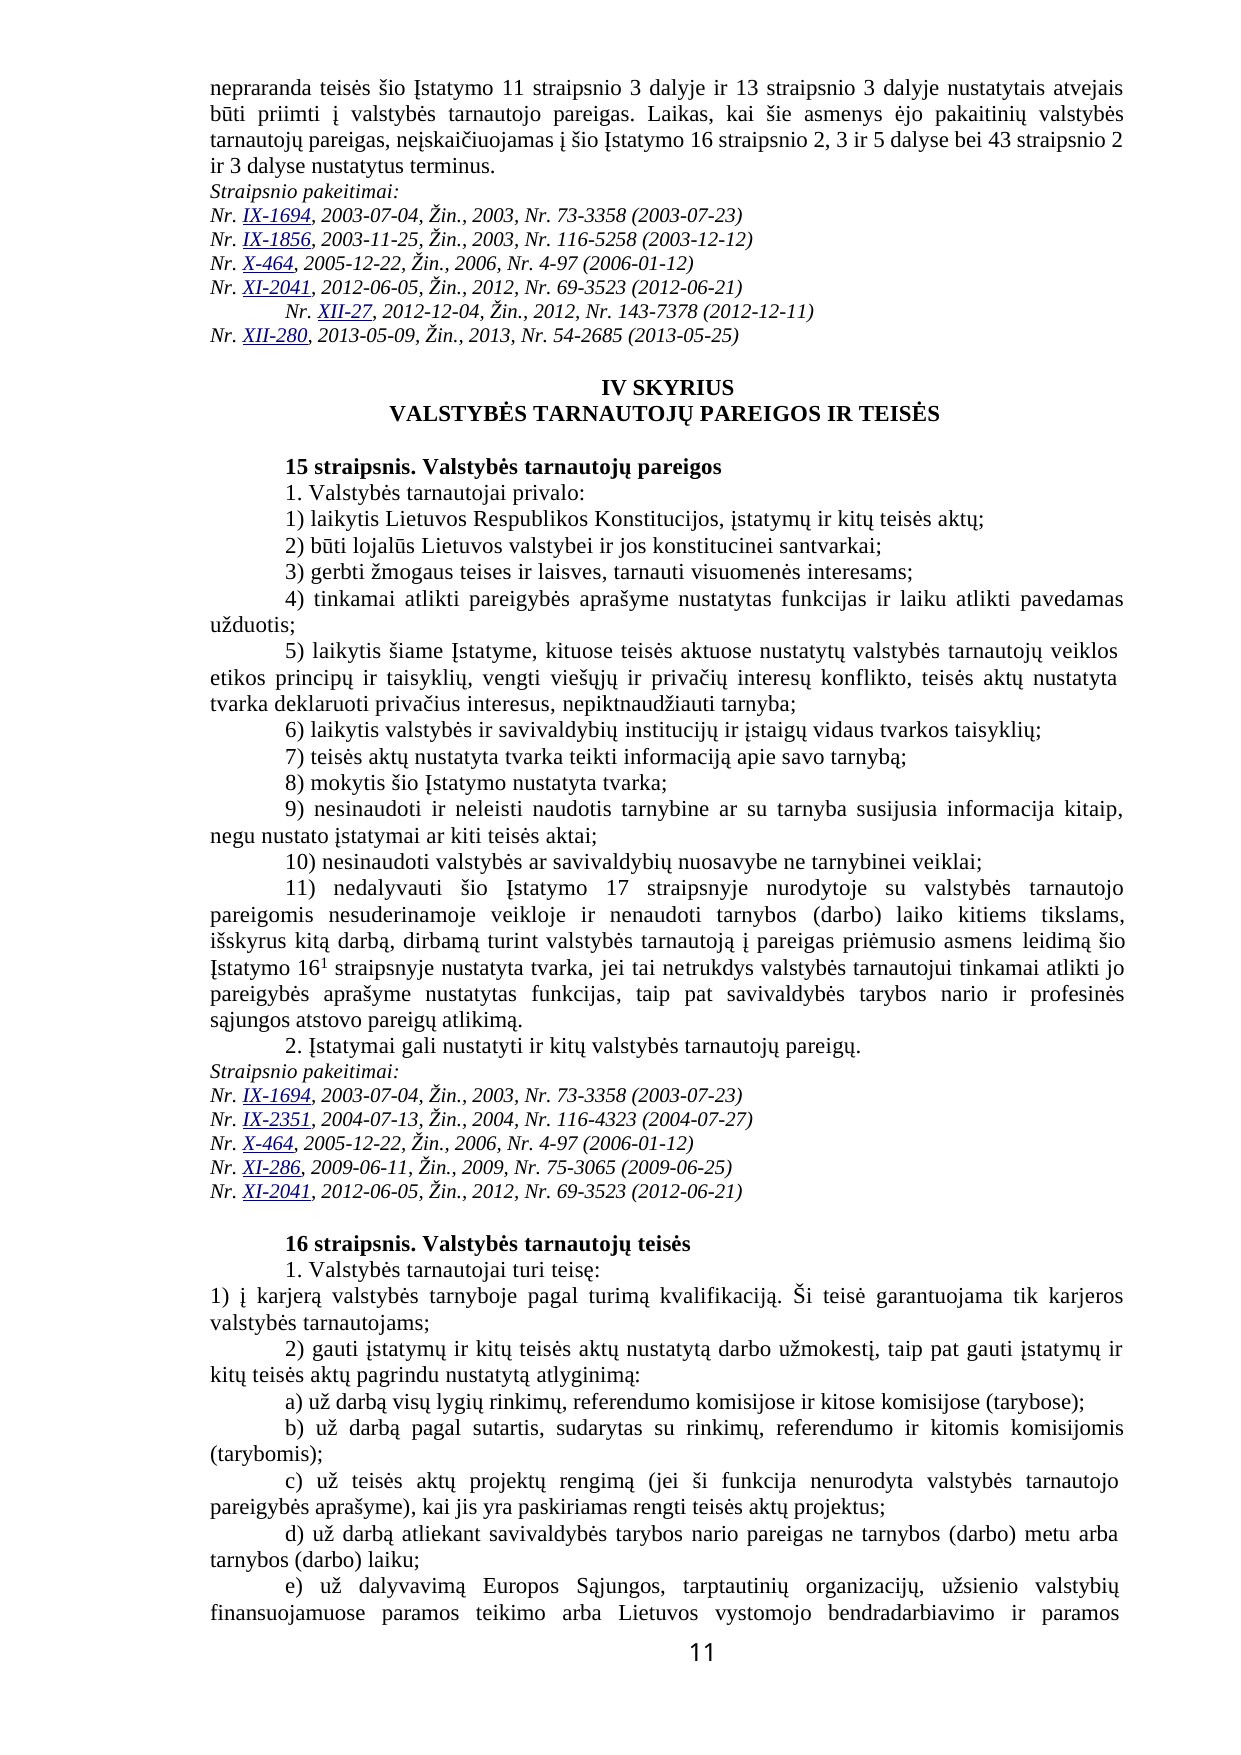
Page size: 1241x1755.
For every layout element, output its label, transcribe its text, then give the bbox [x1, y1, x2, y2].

text b) už darbą pagal sutartis, sudarytas su rinkimų, referendumo ir kitomis komisijomis (tarybomis); [210, 1414, 1126, 1467]
text nepraranda teisės šio Įstatymo 11 straipsnio 3 dalyje ir 13 straipsnio 3 dalyje nustatytais atvejais būti priimti į valstybės tarnautojo pareigas. Laikas, kai šie asmenys ėjo pakaitinių valstybės tarnautojų pareigas, neįskaičiuojamas į šio Įstatymo 16 straipsnio 2, 3 ir 5 dalyse bei 43 straipsnio 2 ir 3 dalyse nustatytus terminus. [210, 73, 1126, 179]
subtitle IV SKYRIUS [210, 374, 1126, 400]
text a) už darbą visų lygių rinkimų, referendumo komisijose ir kitose komisijose (tarybose); [210, 1388, 1126, 1414]
text Nr. IX-1856, 2003-11-25, Žin., 2003, Nr. 116-5258 (2003-12-12) [210, 227, 1120, 251]
text 10) nesinaudoti valstybės ar savivaldybių nuosavybe ne tarnybinei veiklai; [210, 848, 1126, 874]
text 5) laikytis šiame Įstatyme, kituose teisės aktuose nustatytų valstybės tarnautojų veiklos etikos principų ir taisyklių, vengti viešųjų ir privačių interesų konflikto, teisės aktų nustatyta tvarka deklaruoti privačius interesus, nepiktnaudžiauti tarnyba; [210, 637, 1120, 716]
text Nr. X-464, 2005-12-22, Žin., 2006, Nr. 4-97 (2006-01-12) [210, 251, 1120, 275]
text Nr. XI-2041, 2012-06-05, Žin., 2012, Nr. 69-3523 (2012-06-21) [210, 275, 1120, 299]
subtitle VALSTYBĖS TARNAUTOJŲ PAREIGOS IR TEISĖS [210, 400, 1126, 426]
text Straipsnio pakeitimai: [210, 1059, 1126, 1083]
text Nr. XI-286, 2009-06-11, Žin., 2009, Nr. 75-3065 (2009-06-25) [210, 1155, 1120, 1179]
text 6) laikytis valstybės ir savivaldybių institucijų ir įstaigų vidaus tvarkos taisyklių; [210, 716, 1126, 743]
text Nr. IX-2351, 2004-07-13, Žin., 2004, Nr. 116-4323 (2004-07-27) [210, 1107, 1120, 1131]
text 16 straipsnis. Valstybės tarnautojų teisės [210, 1230, 1126, 1256]
text e) už dalyvavimą Europos Sąjungos, tarptautinių organizacijų, užsienio valstybių finansuojamuose paramos teikimo arba Lietuvos vystomojo bendradarbiavimo ir paramos [210, 1572, 1120, 1625]
text Nr. XII-27, 2012-12-04, Žin., 2012, Nr. 143-7378 (2012-12-11) [210, 299, 1120, 323]
text 2) būti lojalūs Lietuvos valstybei ir jos konstitucinei santvarkai; [210, 532, 1126, 558]
text Nr. XI-2041, 2012-06-05, Žin., 2012, Nr. 69-3523 (2012-06-21) [210, 1179, 1120, 1203]
text Nr. X-464, 2005-12-22, Žin., 2006, Nr. 4-97 (2006-01-12) [210, 1131, 1120, 1155]
text 11) nedalyvauti šio Įstatymo 17 straipsnyje nurodytoje su valstybės tarnautojo pareigomis nesuderinamoje veikloje ir nenaudoti tarnybos (darbo) laiko kitiems tikslams, išskyrus kitą darbą, dirbamą turint valstybės tarnautoją į pareigas priėmusio asmens leidimą šio Įstatymo 161 straipsnyje nustatyta tvarka, jei tai netrukdys valstybės tarnautojui tinkamai atlikti jo pareigybės aprašyme nustatytas funkcijas, taip pat savivaldybės tarybos nario ir profesinės sąjungos atstovo pareigų atlikimą. [210, 874, 1126, 1033]
text 4) tinkamai atlikti pareigybės aprašyme nustatytas funkcijas ir laiku atlikti pavedamas užduotis; [210, 584, 1126, 637]
text 1. Valstybės tarnautojai privalo: [210, 479, 1126, 506]
text 7) teisės aktų nustatyta tvarka teikti informaciją apie savo tarnybą; [210, 743, 1126, 769]
text Nr. IX-1694, 2003-07-04, Žin., 2003, Nr. 73-3358 (2003-07-23) [210, 203, 1120, 227]
text 1. Valstybės tarnautojai turi teisę: [210, 1256, 1126, 1282]
text 1) laikytis Lietuvos Respublikos Konstitucijos, įstatymų ir kitų teisės aktų; [210, 506, 1126, 532]
text 1) į karjerą valstybės tarnyboje pagal turimą kvalifikaciją. Ši teisė garantuojama tik karjeros valstybės tarnautojams; [210, 1282, 1126, 1335]
text 2) gauti įstatymų ir kitų teisės aktų nustatytą darbo užmokestį, taip pat gauti įstatymų ir kitų teisės aktų pagrindu nustatytą atlyginimą: [210, 1335, 1126, 1388]
text 9) nesinaudoti ir neleisti naudotis tarnybine ar su tarnyba susijusia informacija kitaip, negu nustato įstatymai ar kiti teisės aktai; [210, 795, 1126, 848]
text Nr. IX-1694, 2003-07-04, Žin., 2003, Nr. 73-3358 (2003-07-23) [210, 1083, 1120, 1107]
text Straipsnio pakeitimai: [210, 179, 1126, 203]
text d) už darbą atliekant savivaldybės tarybos nario pareigas ne tarnybos (darbo) metu arba tarnybos (darbo) laiku; [210, 1519, 1120, 1572]
text 2. Įstatymai gali nustatyti ir kitų valstybės tarnautojų pareigų. [210, 1033, 1126, 1059]
text 3) gerbti žmogaus teises ir laisves, tarnauti visuomenės interesams; [210, 558, 1126, 584]
text 15 straipsnis. Valstybės tarnautojų pareigos [210, 453, 1126, 479]
text Nr. XII-280, 2013-05-09, Žin., 2013, Nr. 54-2685 (2013-05-25) [210, 323, 1120, 347]
text c) už teisės aktų projektų rengimą (jei ši funkcija nenurodyta valstybės tarnautojo pareigybės aprašyme), kai jis yra paskiriamas rengti teisės aktų projektus; [210, 1467, 1120, 1519]
text 8) mokytis šio Įstatymo nustatyta tvarka; [210, 769, 1126, 795]
